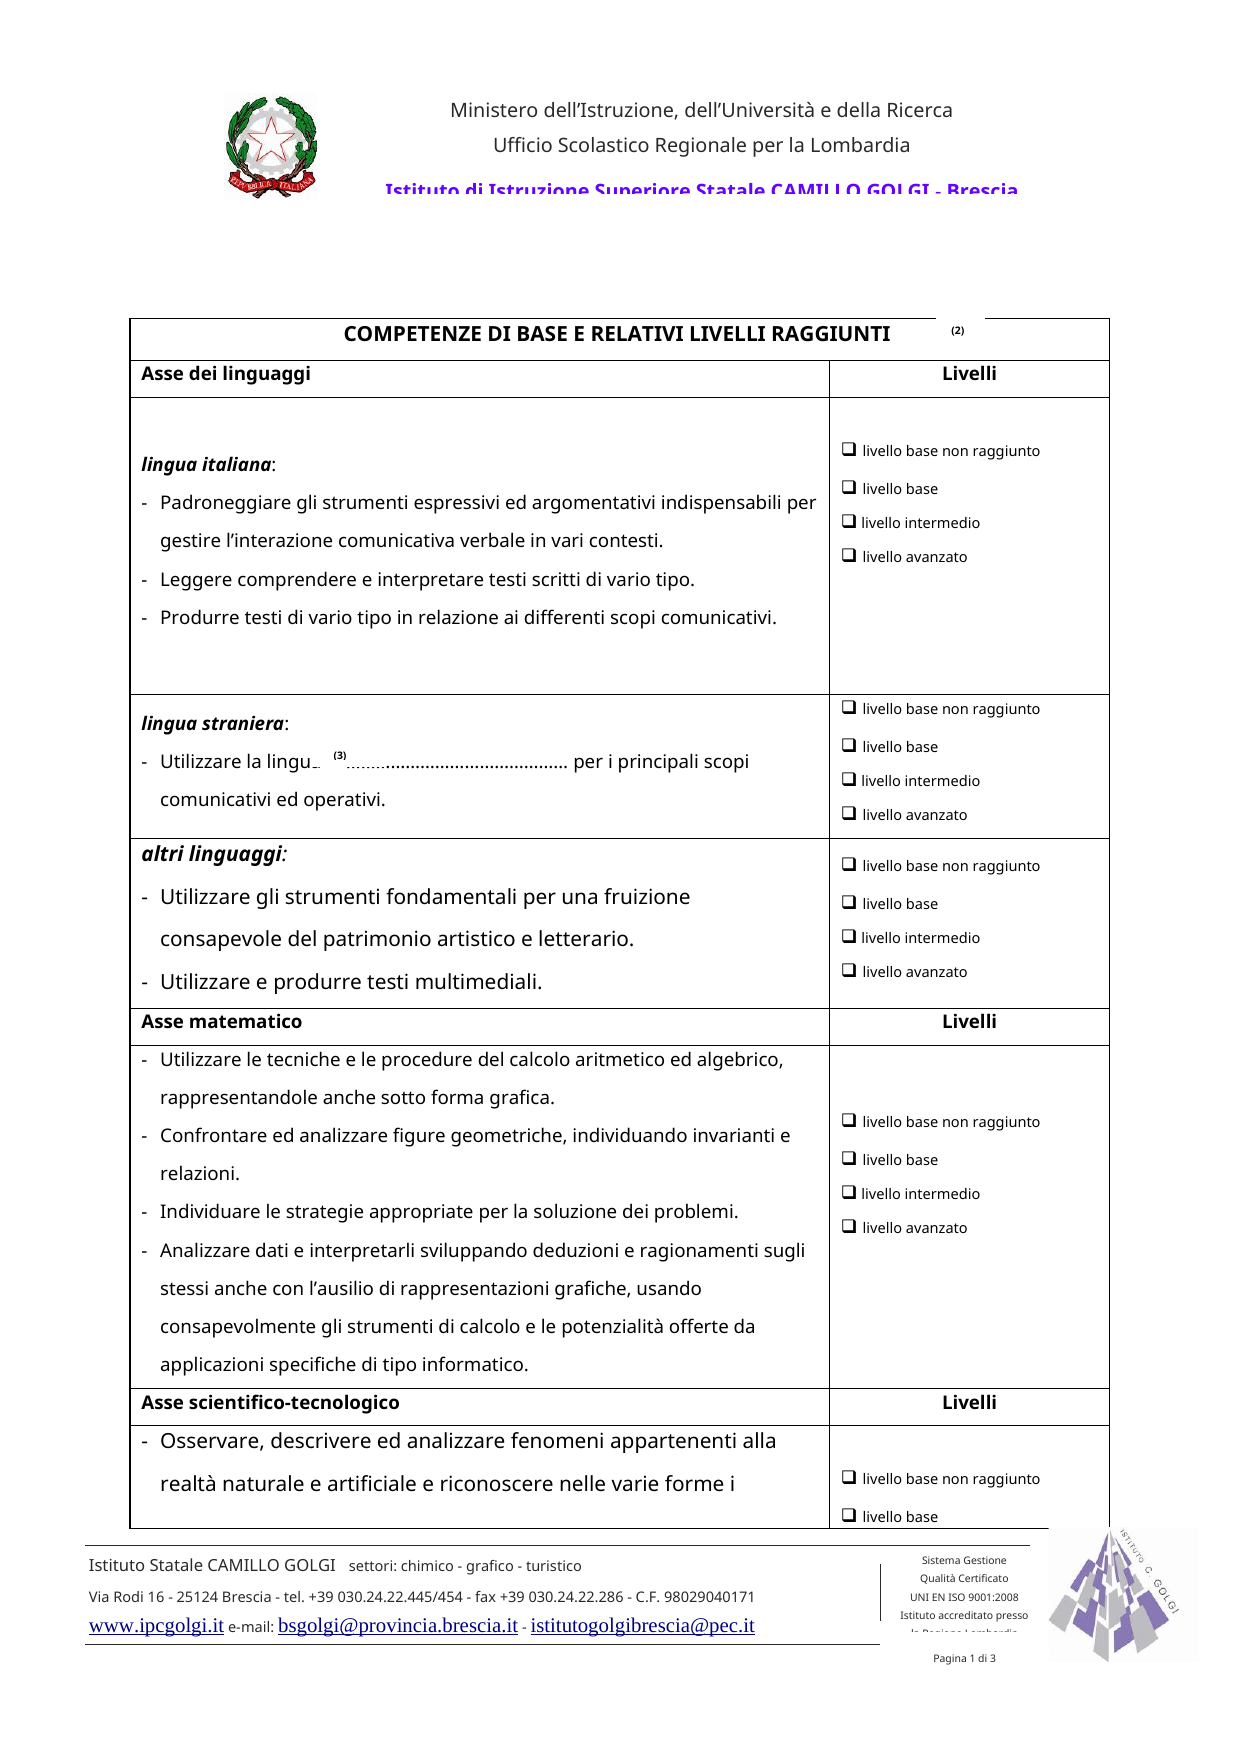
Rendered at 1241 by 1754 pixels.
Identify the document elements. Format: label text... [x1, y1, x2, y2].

table_cell  livello base non raggiunto  livello base  livello intermedio  livello avanzato [830, 839, 1109, 1007]
table_cell Osservare, descrivere ed analizzare fenomeni appartenenti alla realtà naturale e artificiale e riconoscere nelle varie forme i [131, 1426, 829, 1528]
table_cell  livello base non raggiunto  livello base  livello intermedio  livello avanzato [830, 695, 1109, 838]
table_cell Utilizzare le tecniche e le procedure del calcolo aritmetico ed algebrico, rappresentandole anche sotto forma grafica. Confrontare ed analizzare figure geometriche, individuando invarianti e relazioni. Individuare le strategie appropriate per la soluzione dei problemi. Analizzare dati e interpretarli sviluppando deduzioni e ragionamenti sugli stessi anche con l’ausilio di rappresentazioni grafiche, usando consapevolmente gli strumenti di calcolo e le potenzialità offerte da applicazioni specifiche di tipo informatico. [131, 1046, 829, 1388]
table_cell altri linguaggi: Utilizzare gli strumenti fondamentali per una fruizione consapevole del patrimonio artistico e letterario. Utilizzare e produrre testi multimediali. [131, 839, 829, 1007]
table_cell  livello base non raggiunto  livello base  livello intermedio  livello avanzato [830, 398, 1109, 693]
table_cell  livello base non raggiunto  livello base  livello intermedio  livello avanzato [830, 1046, 1109, 1388]
table_cell  livello base non raggiunto  livello base [830, 1426, 1109, 1528]
table_cell lingua straniera: Utilizzare la lingua ……………………………………… per i principali scopi comunicativi ed operativi. [131, 695, 829, 838]
table_cell Asse dei linguaggi [131, 361, 829, 397]
table_cell Livelli [830, 1009, 1109, 1045]
table_cell Asse scientifico-tecnologico [131, 1389, 829, 1425]
table_cell Livelli [830, 361, 1109, 397]
table_cell Asse matematico [131, 1009, 829, 1045]
table_cell lingua italiana: Padroneggiare gli strumenti espressivi ed argomentativi indispensabili per gestire l’interazione comunicativa verbale in vari contesti. Leggere comprendere e interpretare testi scritti di vario tipo. Produrre testi di vario tipo in relazione ai differenti scopi comunicativi. [131, 398, 829, 693]
table_header COMPETENZE DI BASE E RELATIVI LIVELLI RAGGIUNTI [131, 315, 1109, 360]
table_cell Livelli [830, 1389, 1109, 1425]
